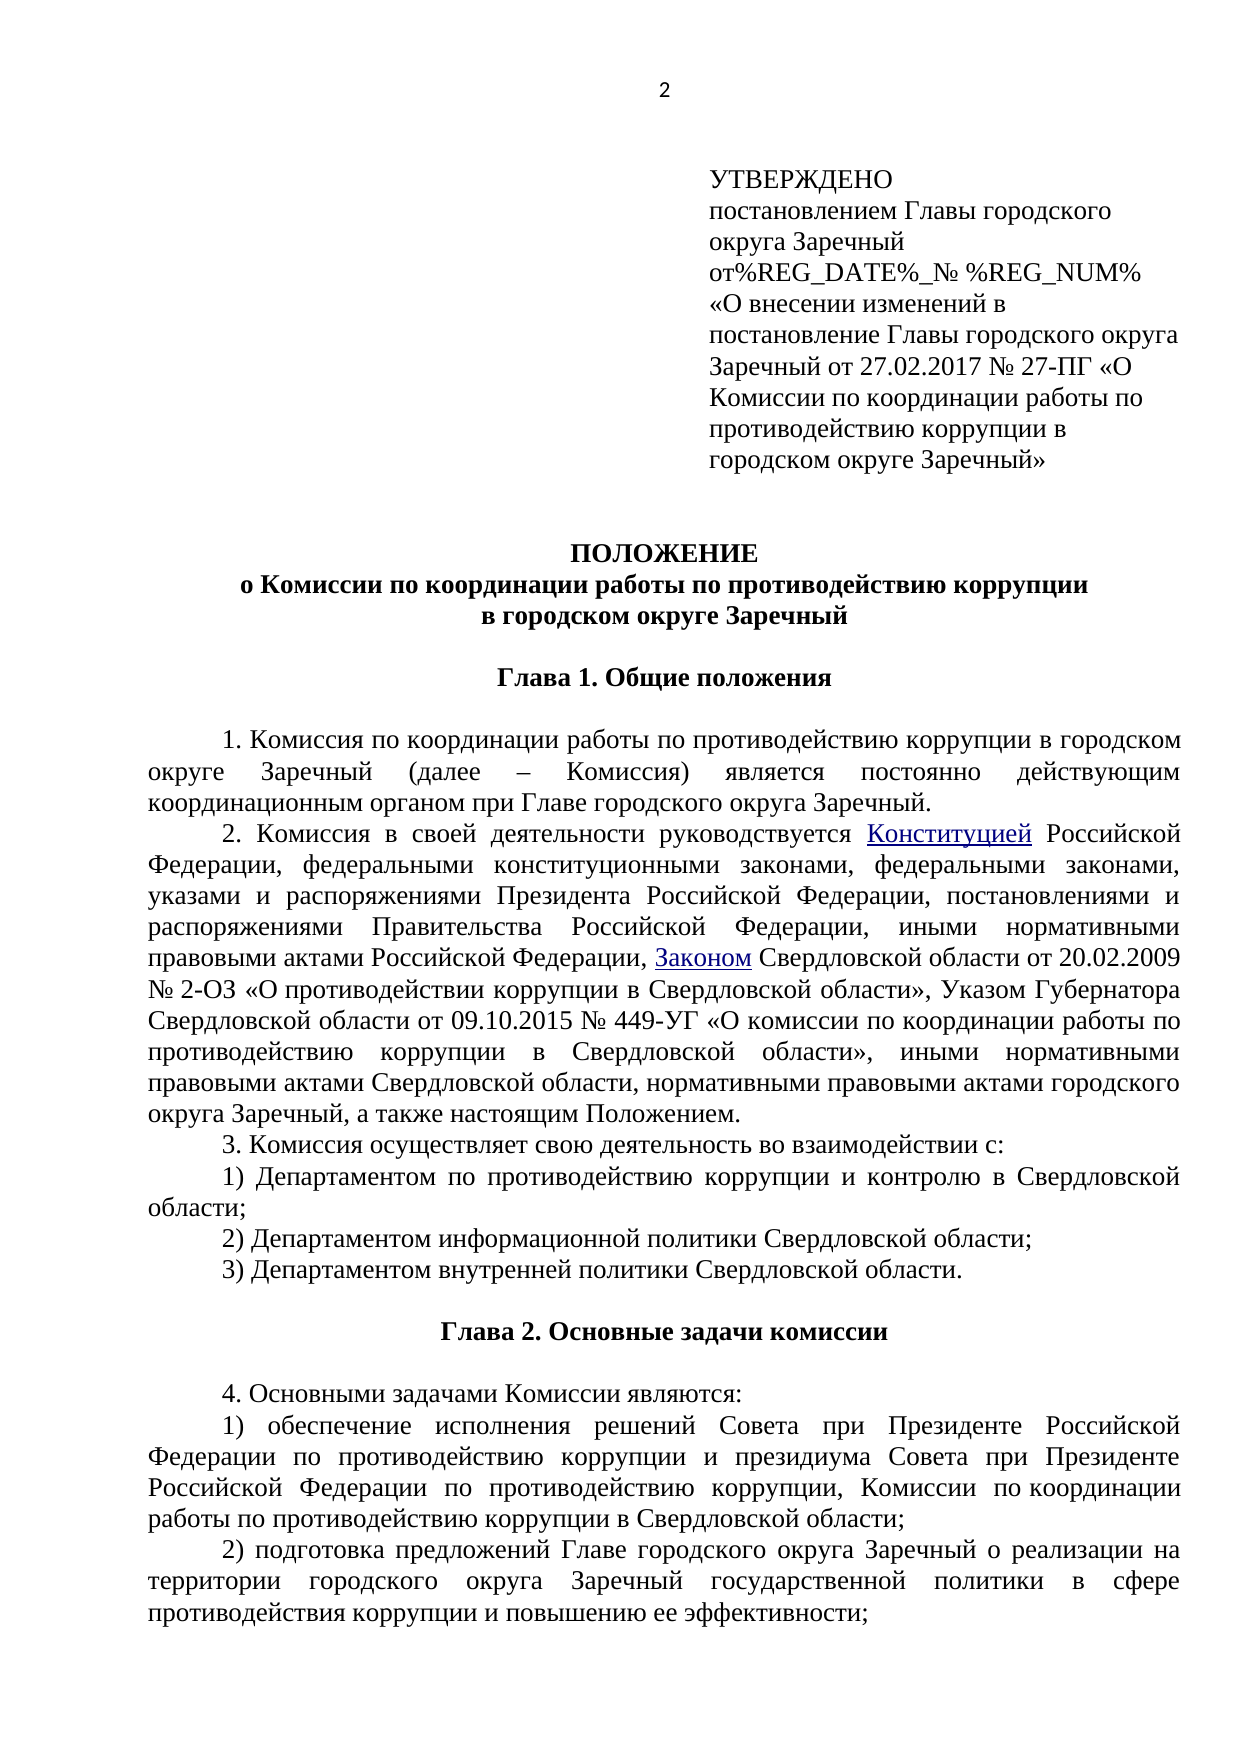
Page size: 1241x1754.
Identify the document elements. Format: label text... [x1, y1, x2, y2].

text УТВЕРЖДЕНО [709, 163, 1181, 194]
text 1) Департаментом по противодействию коррупции и контролю в Свердловской области; [148, 1159, 1181, 1222]
text ПОЛОЖЕНИЕ [148, 537, 1181, 568]
text Глава 2. Основные задачи комиссии [148, 1315, 1181, 1346]
text 4. Основными задачами Комиссии являются: [148, 1378, 1181, 1409]
text постановлением Главы городского округа Заречный [709, 194, 1181, 256]
text от%REG_DATE%_№ %REG_NUM% [709, 256, 1181, 287]
text в городском округе Заречный [148, 599, 1181, 630]
text «О внесении изменений в постановление Главы городского округа Заречный от 27.02.2017 № 27-ПГ «О Комиссии по координации работы по противодействию коррупции в городском округе Заречный» [709, 287, 1181, 474]
text 2. Комиссия в своей деятельности руководствуется Конституцией Российской Федерации, федеральными конституционными законами, федеральными законами, указами и распоряжениями Президента Российской Федерации, постановлениями и распоряжениями Правительства Российской Федерации, иными нормативными правовыми актами Российской Федерации, Законом Свердловской области от 20.02.2009 № 2-ОЗ «О противодействии коррупции в Свердловской области», Указом Губернатора Свердловской области от 09.10.2015 № 449-УГ «О комиссии по координации работы по противодействию коррупции в Свердловской области», иными нормативными правовыми актами Свердловской области, нормативными правовыми актами городского округа Заречный, а также настоящим Положением. [148, 817, 1181, 1128]
text 2) подготовка предложений Главе городского округа Заречный о реализации на территории городского округа Заречный государственной политики в сфере противодействия коррупции и повышению ее эффективности; [148, 1533, 1181, 1627]
text 3. Комиссия осуществляет свою деятельность во взаимодействии с: [148, 1128, 1181, 1159]
text 1) обеспечение исполнения решений Совета при Президенте Российской Федерации по противодействию коррупции и президиума Совета при Президенте Российской Федерации по противодействию коррупции, Комиссии по координации работы по противодействию коррупции в Свердловской области; [148, 1409, 1181, 1533]
text 1. Комиссия по координации работы по противодействию коррупции в городском округе Заречный (далее – Комиссия) является постоянно действующим координационным органом при Главе городского округа Заречный. [148, 723, 1181, 817]
text о Комиссии по координации работы по противодействию коррупции [148, 568, 1181, 599]
text 2) Департаментом информационной политики Свердловской области; [148, 1222, 1181, 1253]
text Глава 1. Общие положения [148, 661, 1181, 692]
text 3) Департаментом внутренней политики Свердловской области. [148, 1253, 1181, 1284]
